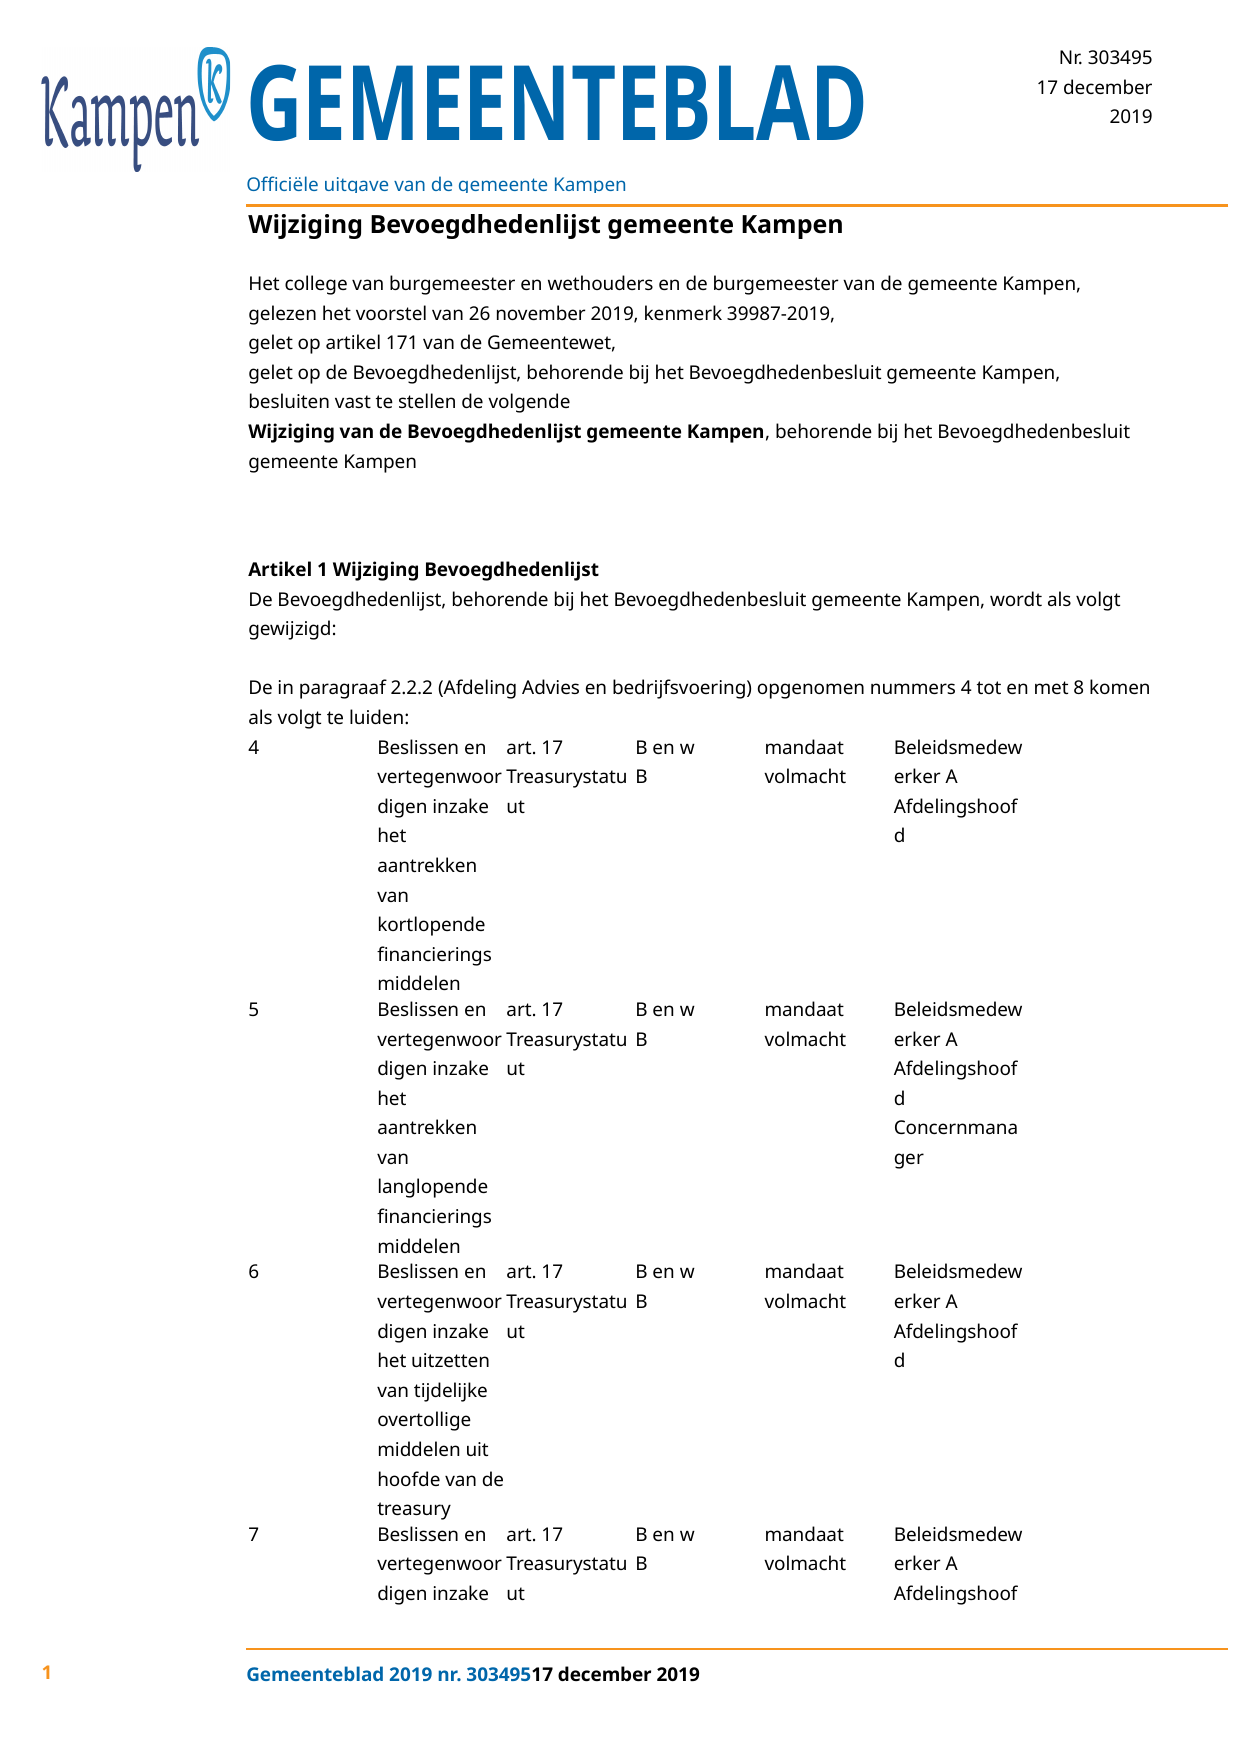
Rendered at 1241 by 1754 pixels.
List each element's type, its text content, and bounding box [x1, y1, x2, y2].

table_header [1023, 734, 1152, 996]
picture [41, 47, 231, 172]
table_cell Beslissen en vertegenwoordigen inzake [377, 1521, 506, 1606]
table_header mandaat volmacht [764, 734, 893, 996]
table_cell B en w B [635, 1521, 764, 1606]
table_cell B en w B [635, 1259, 764, 1521]
table_header 4 [248, 734, 377, 996]
table_cell Beslissen en vertegenwoordigen inzake het uitzetten van tijdelijke overtollige middelen uit hoofde van de treasury [377, 1259, 506, 1521]
table_cell [1023, 1259, 1152, 1521]
table_cell art. 17 Treasurystatuut [506, 1521, 635, 1606]
table_cell 6 [248, 1259, 377, 1521]
text Wijziging van de Bevoegdhedenlijst gemeente Kampen, behorende bij het Bevoegdhedenbesluit gemeente Kampen [248, 418, 1152, 473]
text Wijziging Bevoegdhedenlijst gemeente Kampen [248, 207, 1152, 241]
table_header B en w B [635, 734, 764, 996]
table_cell [1023, 996, 1152, 1259]
table_cell Beslissen en vertegenwoordigen inzake het aantrekken van langlopende financieringsmiddelen [377, 996, 506, 1259]
text gelet op de Bevoegdhedenlijst, behorende bij het Bevoegdhedenbesluit gemeente Kampen, [248, 359, 1152, 385]
table_cell mandaat volmacht [764, 996, 893, 1259]
table_header art. 17 Treasurystatuut [506, 734, 635, 996]
table_cell Beleidsmedewerker A Afdelingshoofd Concernmanager [894, 996, 1022, 1259]
text besluiten vast te stellen de volgende [248, 389, 1152, 414]
table_cell art. 17 Treasurystatuut [506, 1259, 635, 1521]
text Het college van burgemeester en wethouders en de burgemeester van de gemeente Kampen, [248, 270, 1152, 296]
table_cell mandaat volmacht [764, 1521, 893, 1606]
table_cell B en w B [635, 996, 764, 1259]
text De Bevoegdhedenlijst, behorende bij het Bevoegdhedenbesluit gemeente Kampen, wordt als volgt gewijzigd: [248, 586, 1152, 641]
table_cell Beleidsmedewerker A Afdelingshoof [894, 1521, 1022, 1606]
table_cell art. 17 Treasurystatuut [506, 996, 635, 1259]
table_cell [1023, 1521, 1152, 1606]
table_cell mandaat volmacht [764, 1259, 893, 1521]
text gelezen het voorstel van 26 november 2019, kenmerk 39987-2019, [248, 300, 1152, 326]
table_header Beslissen en vertegenwoordigen inzake het aantrekken van kortlopende financieringsmiddelen [377, 734, 506, 996]
table_cell 7 [248, 1521, 377, 1606]
table_cell Beleidsmedewerker A Afdelingshoofd [894, 1259, 1022, 1521]
table_header Beleidsmedewerker A Afdelingshoofd [894, 734, 1022, 996]
text Artikel 1 Wijziging Bevoegdhedenlijst [248, 556, 1152, 582]
table_cell 5 [248, 996, 377, 1259]
text gelet op artikel 171 van de Gemeentewet, [248, 329, 1152, 355]
text De in paragraaf 2.2.2 (Afdeling Advies en bedrijfsvoering) opgenomen nummers 4 tot en met 8 komen als volgt te luiden: [248, 674, 1152, 730]
